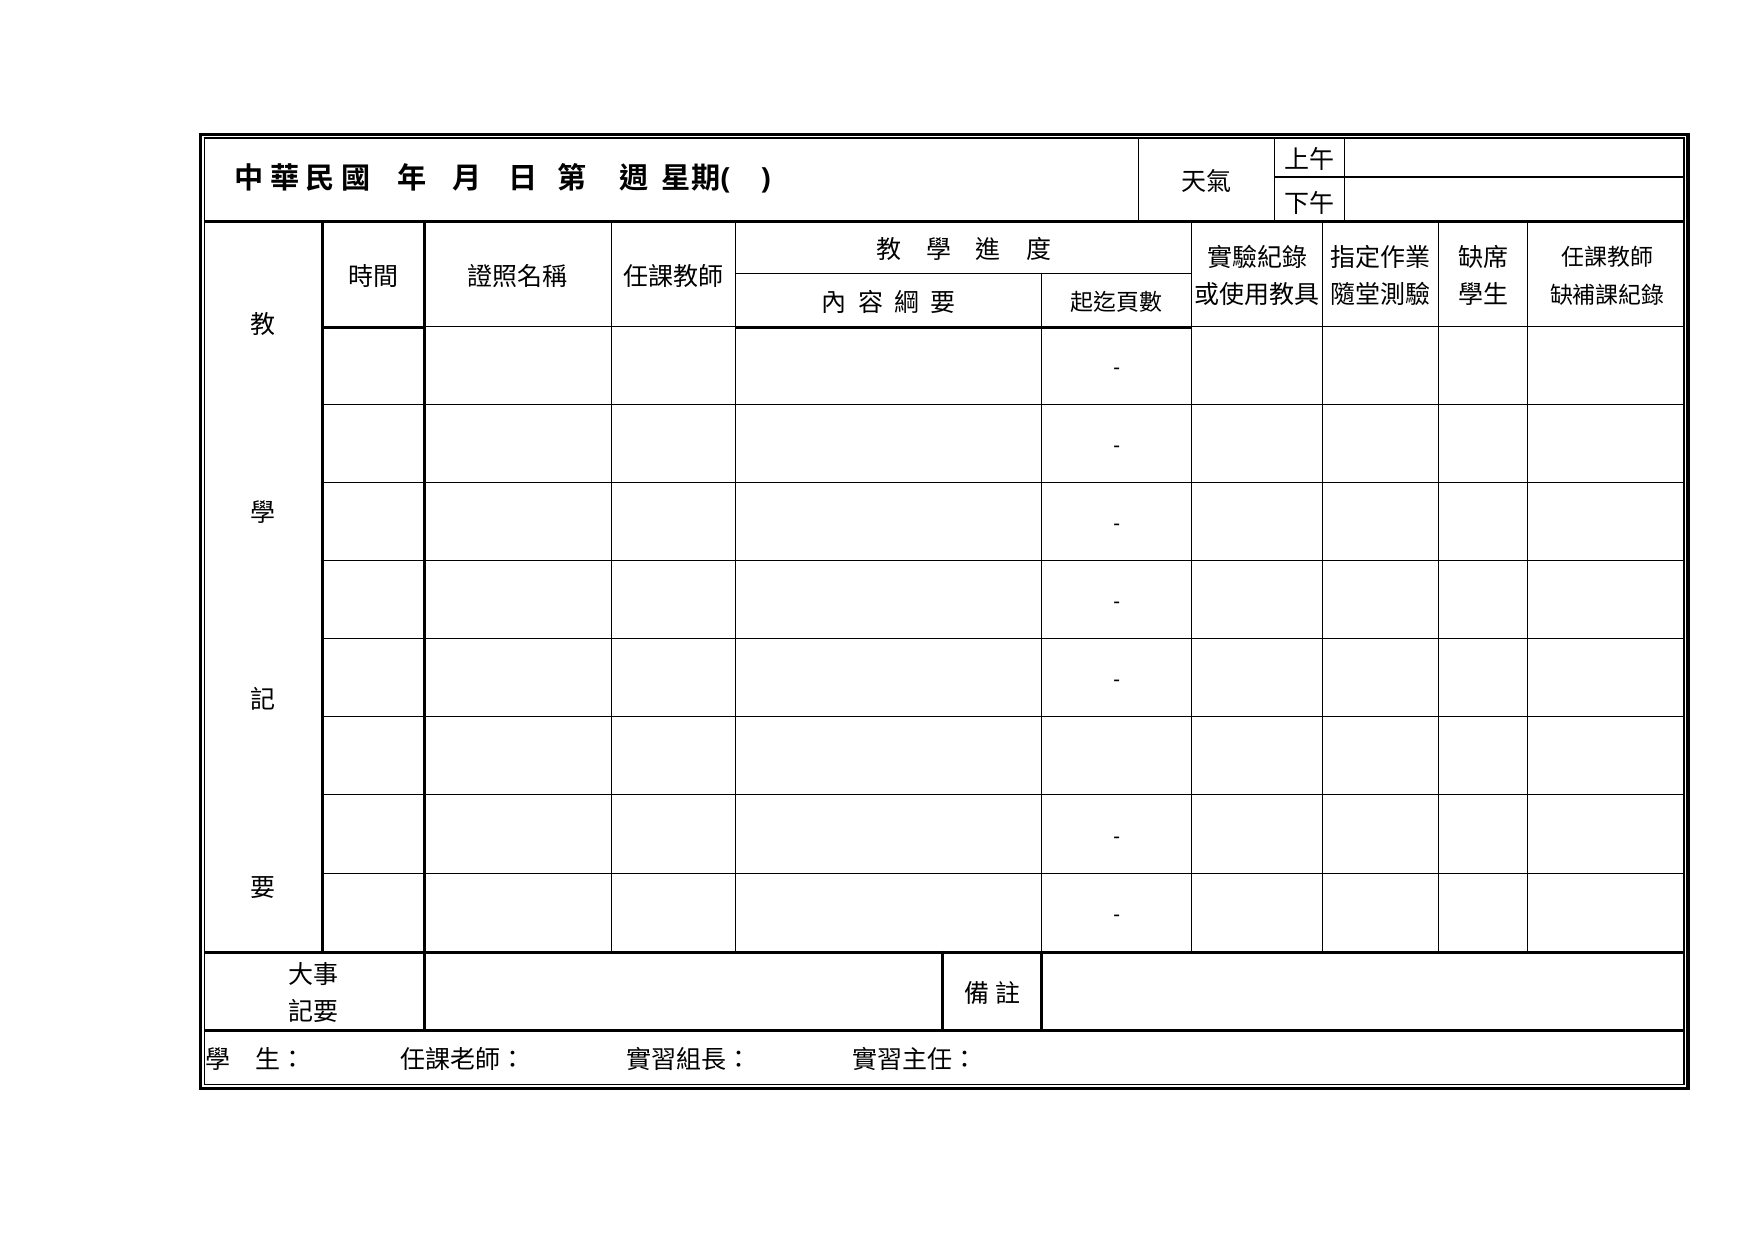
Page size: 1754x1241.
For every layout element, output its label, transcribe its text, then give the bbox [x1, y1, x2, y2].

table_cell [1528, 795, 1683, 872]
table_cell 備 註 [944, 954, 1040, 1029]
table_cell [1528, 717, 1683, 794]
table_cell [736, 874, 1041, 951]
table_cell [324, 561, 423, 638]
table_cell [1439, 639, 1527, 716]
table_cell [1345, 178, 1683, 220]
table_cell [324, 874, 423, 951]
table_cell [1192, 405, 1322, 482]
table_cell [426, 405, 611, 482]
table_cell [736, 795, 1041, 872]
table_cell [1439, 717, 1527, 794]
table_cell 時間 [324, 223, 423, 326]
table_cell [1192, 561, 1322, 638]
table_cell 起迄頁數 [1042, 274, 1191, 326]
table_cell [426, 639, 611, 716]
table_cell - [1042, 405, 1191, 482]
table_cell [612, 561, 735, 638]
table_header 中 華 民 國 年 月 日 第 週 星期( ) [205, 139, 1138, 220]
table_cell [612, 405, 735, 482]
table_cell - [1042, 795, 1191, 872]
table_cell [426, 795, 611, 872]
table_cell [1192, 795, 1322, 872]
table_cell 大事 記要 [205, 954, 423, 1029]
table_cell [1323, 717, 1438, 794]
table_cell 指定作業 隨堂測驗 [1323, 223, 1438, 326]
table_cell [736, 405, 1041, 482]
table_cell - [1042, 561, 1191, 638]
table_cell 內 容 綱 要 [736, 274, 1041, 326]
table_cell 下午 [1275, 178, 1344, 220]
table_cell [426, 483, 611, 560]
table_cell [1528, 639, 1683, 716]
table_cell [1323, 639, 1438, 716]
table_header [1345, 139, 1683, 176]
table_cell [1439, 483, 1527, 560]
table_cell - [1042, 639, 1191, 716]
table_cell [324, 483, 423, 560]
table_cell [1323, 483, 1438, 560]
table_cell [1528, 561, 1683, 638]
table_cell [1323, 327, 1438, 404]
table_cell 教 學 記 要 [205, 223, 321, 951]
table_cell [1323, 874, 1438, 951]
table_cell [612, 639, 735, 716]
table_cell [426, 717, 611, 794]
table_cell [324, 329, 423, 404]
table_cell [1043, 954, 1683, 1029]
table_cell - [1042, 329, 1191, 404]
table_cell [736, 483, 1041, 560]
table_header 上午 [1275, 139, 1344, 176]
table_cell [612, 483, 735, 560]
table_cell 任課教師 [612, 223, 735, 326]
table_cell 教學進度 [736, 223, 1191, 273]
table_cell [1323, 795, 1438, 872]
table_cell [426, 954, 941, 1029]
table_header 天氣 [1139, 139, 1274, 220]
table_cell [1192, 639, 1322, 716]
table_cell [1528, 483, 1683, 560]
table_cell [1528, 327, 1683, 404]
table_cell [736, 717, 1041, 794]
table_cell 實驗紀錄 或使用教具 [1192, 223, 1322, 326]
table_cell [426, 561, 611, 638]
table_cell 任課教師 缺補課紀錄 [1528, 223, 1683, 326]
table_cell [736, 639, 1041, 716]
table_cell [1192, 327, 1322, 404]
table_cell [736, 329, 1041, 404]
table_cell - [1042, 874, 1191, 951]
table_cell [426, 874, 611, 951]
table_cell [1323, 561, 1438, 638]
table_cell 缺席 學生 [1439, 223, 1527, 326]
table_cell [612, 327, 735, 404]
table_cell [324, 717, 423, 794]
table_cell [426, 327, 611, 404]
table_cell [1439, 874, 1527, 951]
table_cell [612, 795, 735, 872]
table_cell [1192, 483, 1322, 560]
table_cell [324, 405, 423, 482]
table_cell [1323, 405, 1438, 482]
table_cell [1439, 327, 1527, 404]
table_cell [1439, 405, 1527, 482]
table_cell [1192, 874, 1322, 951]
table_cell [1192, 717, 1322, 794]
table_cell 學生： 任課老師： 實習組長： 實習主任： [205, 1032, 1683, 1083]
table_cell 證照名稱 [426, 223, 611, 326]
table_cell [1439, 561, 1527, 638]
table_cell [612, 717, 735, 794]
table_cell [324, 639, 423, 716]
table_cell [1042, 717, 1191, 794]
table_cell - [1042, 483, 1191, 560]
table_cell [1528, 405, 1683, 482]
table_cell [1439, 795, 1527, 872]
table_cell [1528, 874, 1683, 951]
table_cell [324, 795, 423, 872]
table_cell [612, 874, 735, 951]
table_cell [736, 561, 1041, 638]
